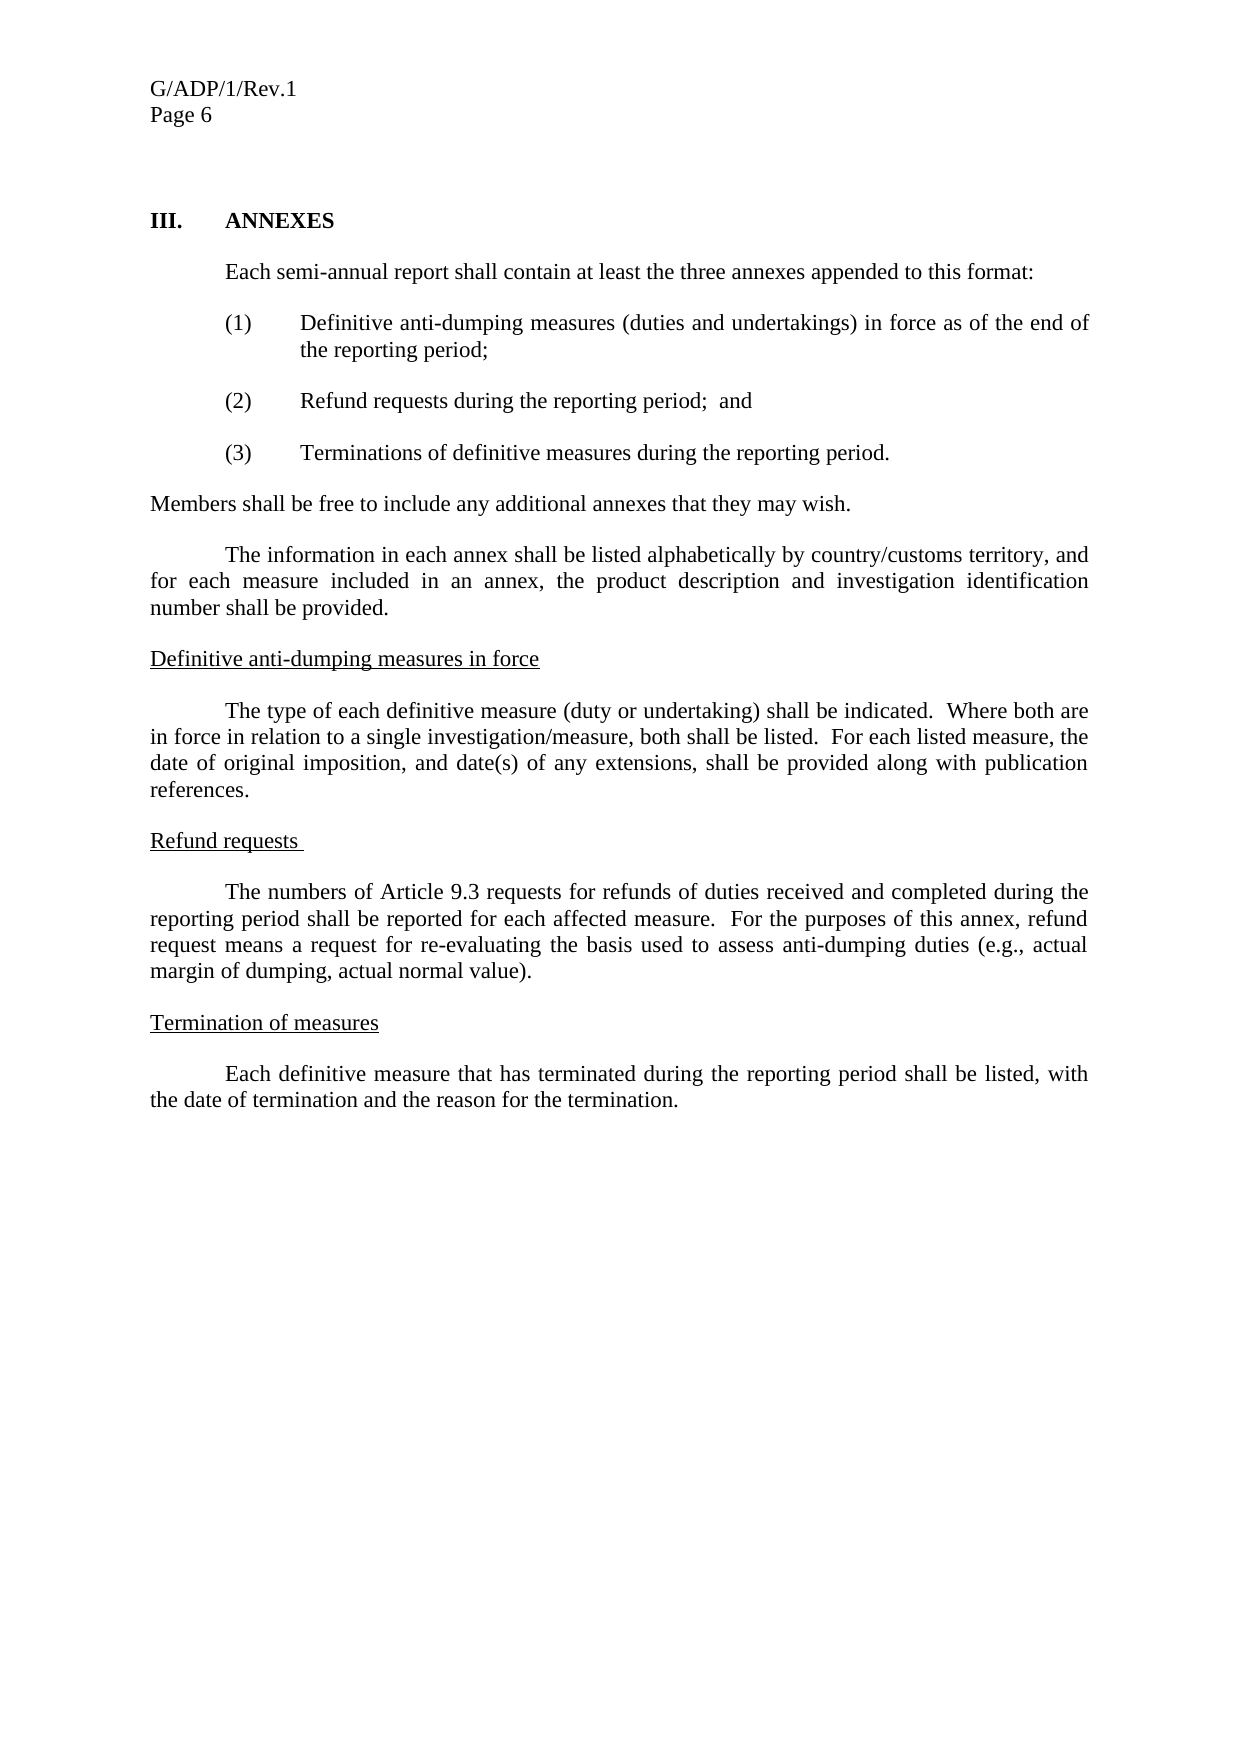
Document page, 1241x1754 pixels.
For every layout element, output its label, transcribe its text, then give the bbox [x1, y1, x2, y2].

subtitle annexes [150, 207, 1090, 233]
text Each definitive measure that has terminated during the reporting period shall be listed, with the date of termination and the reason for the termination. [150, 1060, 1090, 1113]
text Refund requests [150, 827, 1090, 853]
text Members shall be free to include any additional annexes that they may wish. [150, 490, 1090, 516]
text The information in each annex shall be listed alphabetically by country/customs territory, and for each measure included in an annex, the product description and investigation identification number shall be provided. [150, 541, 1090, 620]
text The type of each definitive measure (duty or undertaking) shall be indicated. Where both are in force in relation to a single investigation/measure, both shall be listed. For each listed measure, the date of original imposition, and date(s) of any extensions, shall be provided along with publication references. [150, 697, 1090, 802]
text Definitive anti-dumping measures in force [150, 645, 1090, 672]
text (2) Refund requests during the reporting period; and [225, 387, 1090, 413]
text (3) Terminations of definitive measures during the reporting period. [225, 438, 1090, 465]
text (1) Definitive anti-dumping measures (duties and undertakings) in force as of the end of the reporting period; [225, 309, 1090, 362]
text The numbers of Article 9.3 requests for refunds of duties received and completed during the reporting period shall be reported for each affected measure. For the purposes of this annex, refund request means a request for re-evaluating the basis used to assess anti-dumping duties (e.g., actual margin of dumping, actual normal value). [150, 878, 1090, 984]
text Each semi-annual report shall contain at least the three annexes appended to this format: [225, 258, 1090, 284]
text Termination of measures [150, 1009, 1090, 1035]
